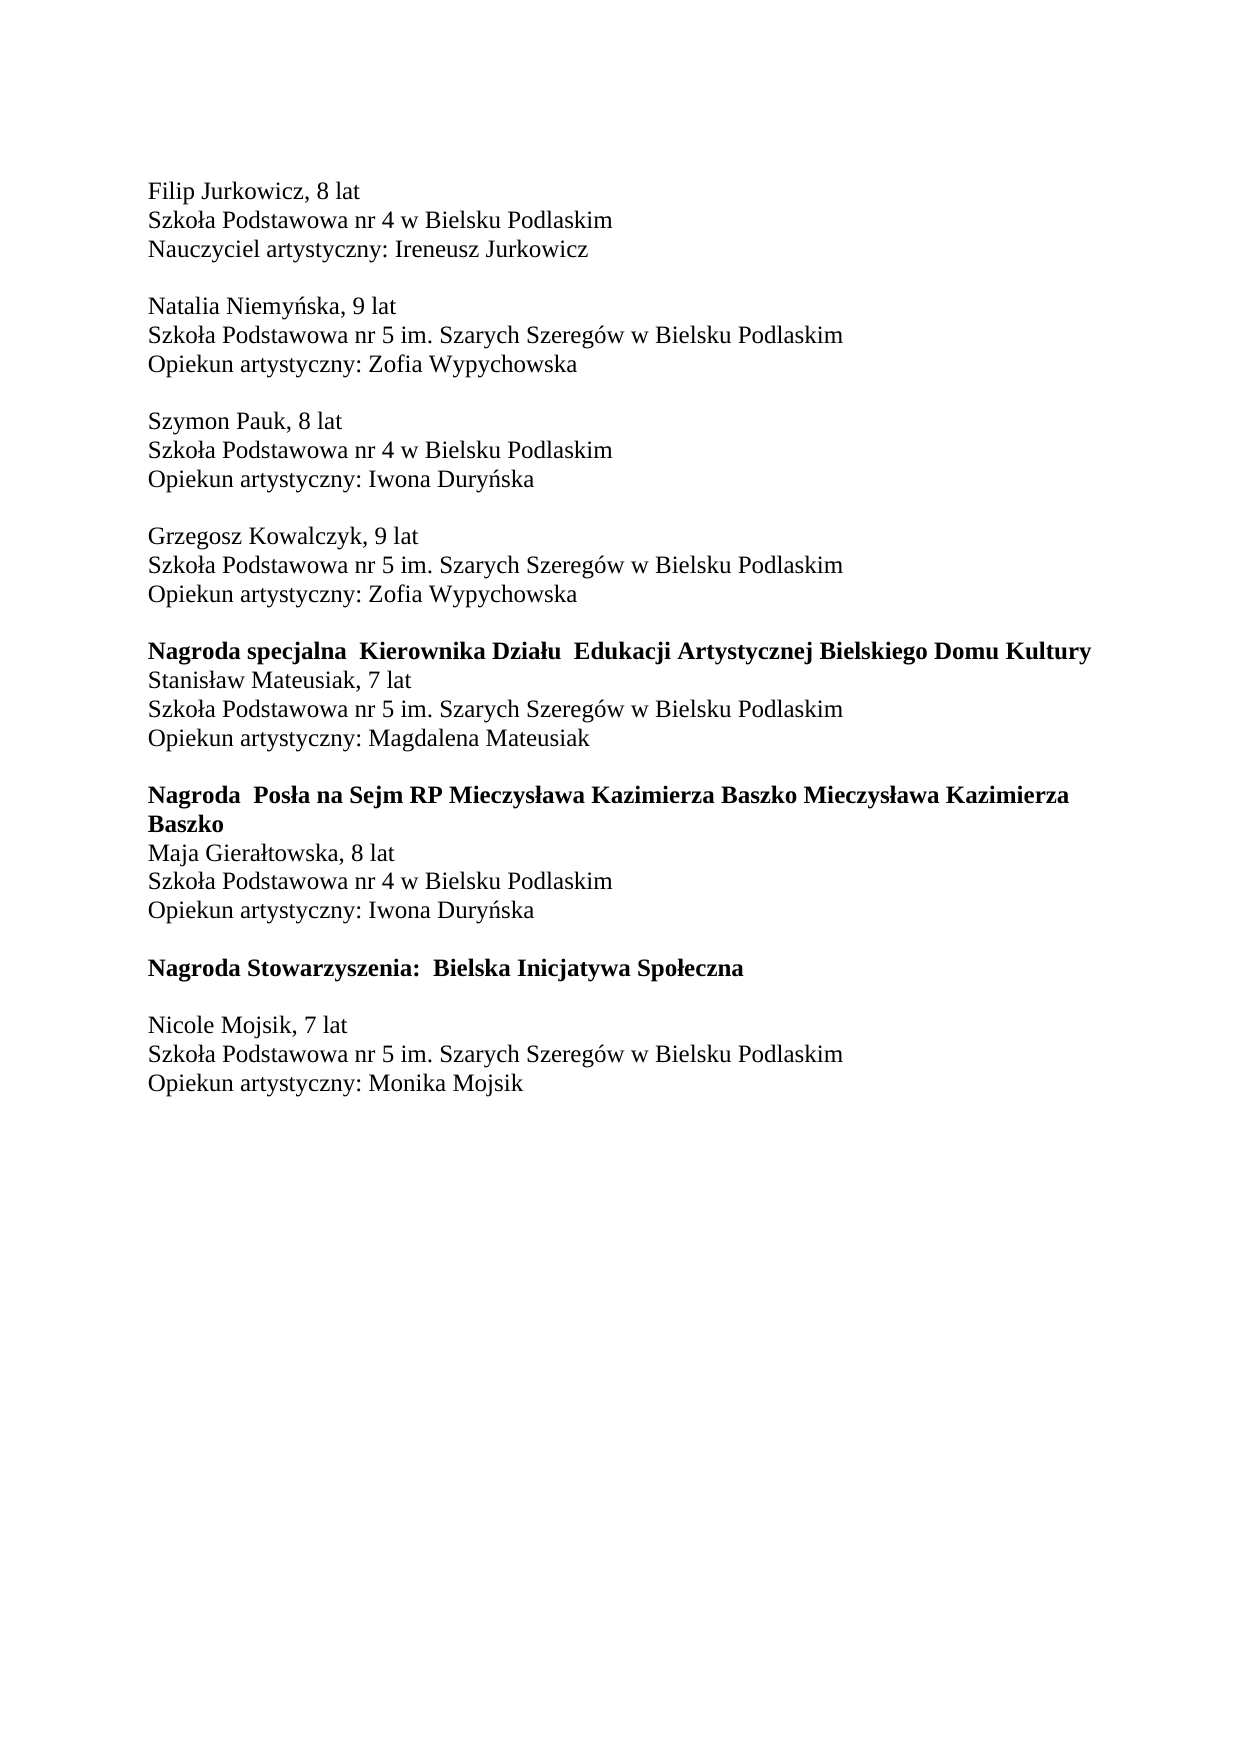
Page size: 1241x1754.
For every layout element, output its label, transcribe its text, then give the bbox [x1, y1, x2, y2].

text Opiekun artystyczny: Zofia Wypychowska [148, 579, 1093, 608]
text Szkoła Podstawowa nr 5 im. Szarych Szeregów w Bielsku Podlaskim [148, 550, 1093, 579]
text 2................................................. [590, 1441, 1093, 1470]
text Szkoła Podstawowa nr 4 w Bielsku Podlaskim [148, 435, 1093, 464]
text - Bielski Dom Kultury na kwotę 393,20zł. Słownie: (trzysta dziewięćdziesiąt trzy złote 20/100) [148, 1211, 1093, 1269]
text Szkoła Podstawowa nr 5 im. Szarych Szeregów w Bielsku Podlaskim [148, 1039, 1093, 1068]
text Nauczyciel artystyczny: Ireneusz Jurkowicz [148, 234, 1093, 263]
text 1................................................. [590, 1384, 1093, 1413]
text Opiekun artystyczny: Iwona Duryńska [148, 895, 1093, 924]
text Szkoła Podstawowa nr 5 im. Szarych Szeregów w Bielsku Podlaskim [148, 320, 1093, 349]
text Opiekun artystyczny: Iwona Duryńska [148, 464, 1093, 493]
text Szkoła Podstawowa nr 4 w Bielsku Podlaskim [148, 866, 1093, 895]
text Podpisy Komisji: [590, 1326, 1093, 1355]
text Opiekun artystyczny: Monika Mojsik [148, 1068, 1093, 1096]
text - Wojskowe Centrum Rekrutacji w Bielsku Podlaskim na kwotę 250 zł słownie (dwieście pięćdziesiąt złotych 00/1000) [148, 1269, 1093, 1326]
text Szkoła Podstawowa nr 4 w Bielsku Podlaskim [148, 205, 1093, 234]
text Maja Gierałtowska, 8 lat [148, 838, 1093, 866]
text Szymon Pauk, 8 lat [148, 406, 1093, 435]
text 3................................................. [590, 1499, 1093, 1528]
text Grzegosz Kowalczyk, 9 lat [148, 521, 1093, 550]
text Opiekun artystyczny: Zofia Wypychowska [148, 349, 1093, 378]
text Nagroda Posła na Sejm RP Mieczysława Kazimierza Baszko Mieczysława Kazimierza Baszko [148, 780, 1093, 838]
text Stanisław Mateusiak, 7 lat [148, 665, 1093, 694]
text Nagroda specjalna Kierownika Działu Edukacji Artystycznej Bielskiego Domu Kultury [148, 636, 1093, 665]
text Nicole Mojsik, 7 lat [148, 1010, 1093, 1039]
text Filip Jurkowicz, 8 lat [148, 176, 1093, 205]
text Opiekun artystyczny: Magdalena Mateusiak [148, 723, 1093, 751]
text Laureatom konkursu wręczono nagrody rzeczowe zakupione przez: [148, 1183, 1093, 1211]
text Natalia Niemyńska, 9 lat [148, 291, 1093, 320]
text Nagroda Stowarzyszenia: Bielska Inicjatywa Społeczna [148, 953, 1093, 981]
text Szkoła Podstawowa nr 5 im. Szarych Szeregów w Bielsku Podlaskim [148, 694, 1093, 723]
